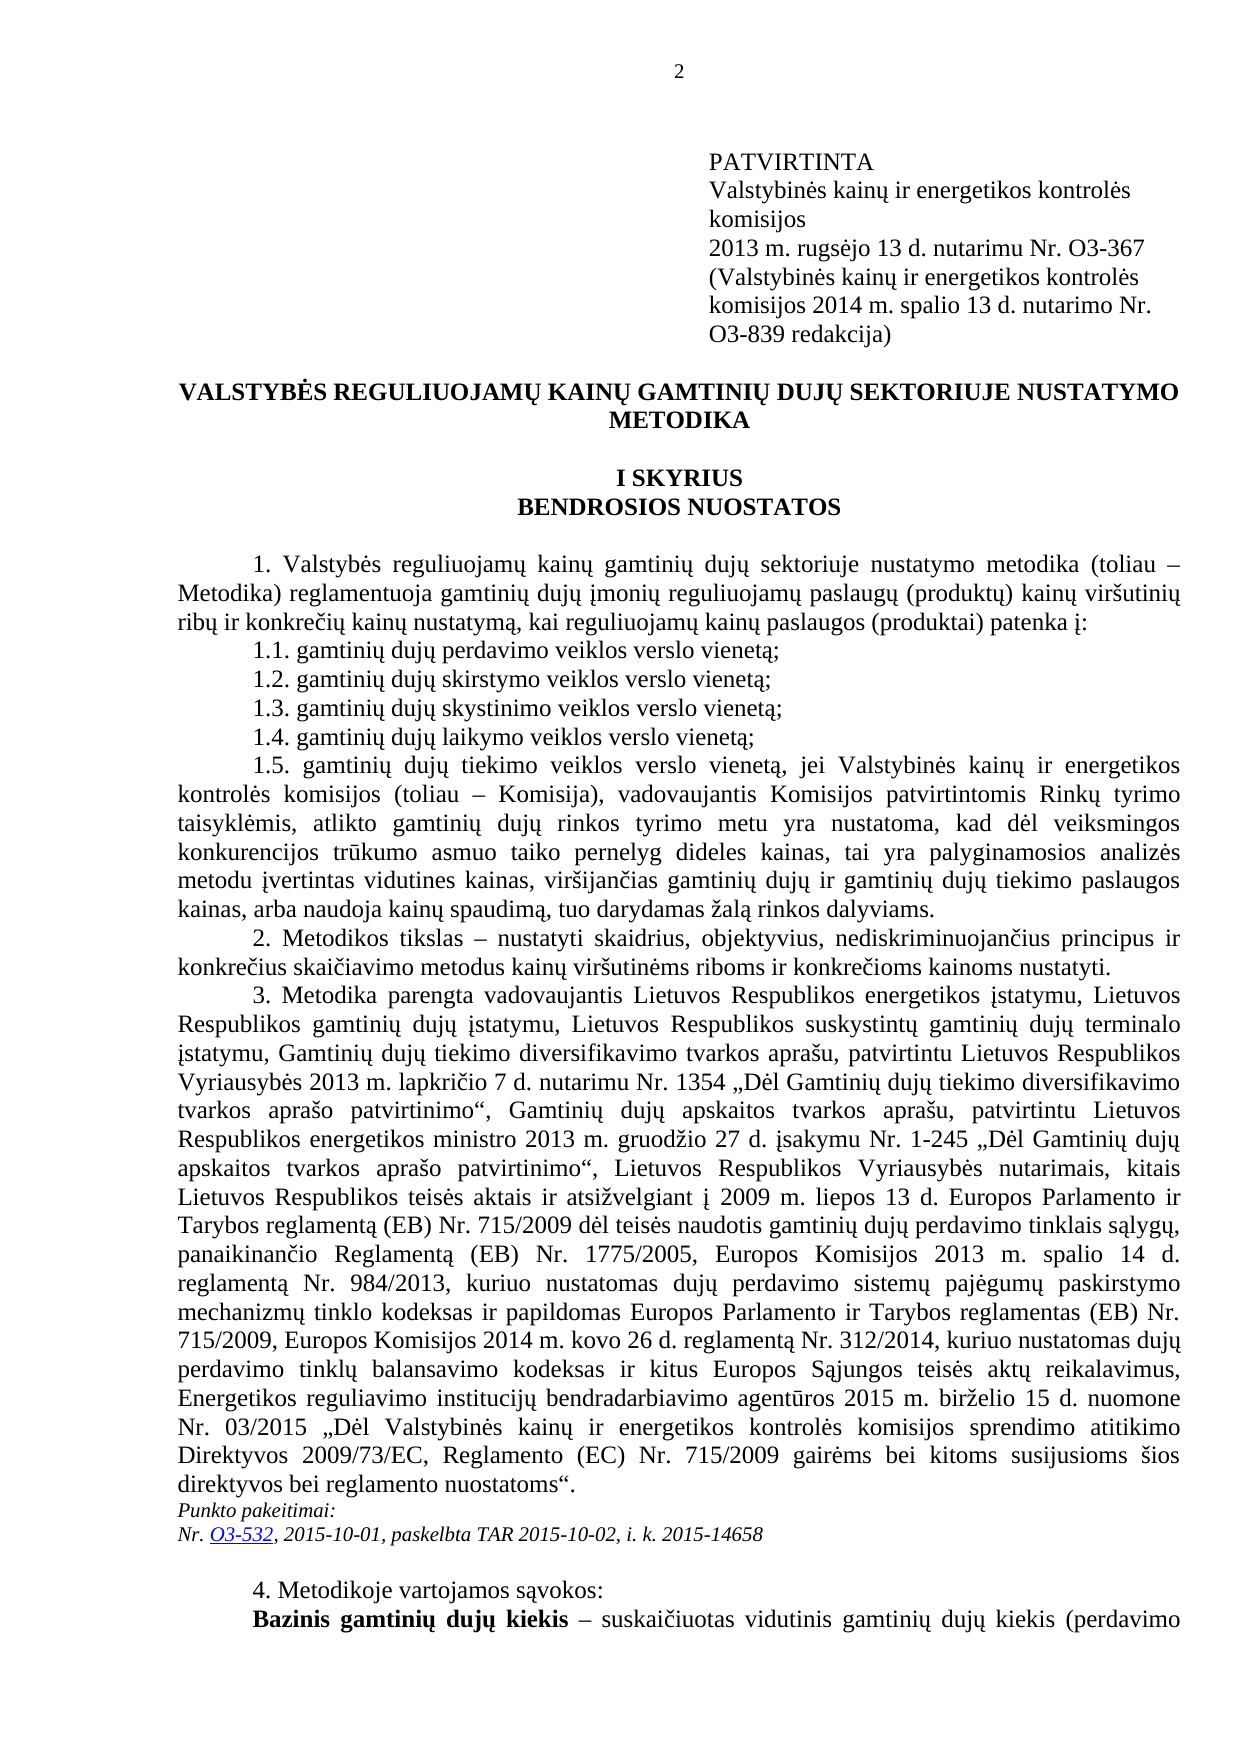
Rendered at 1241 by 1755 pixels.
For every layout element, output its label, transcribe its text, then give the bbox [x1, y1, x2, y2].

text 4. Metodikoje vartojamos sąvokos: [177, 1575, 1181, 1604]
text Punkto pakeitimai: [177, 1498, 1181, 1522]
text I SKYRIUS [177, 463, 1181, 492]
text BENDROSIOS NUOSTATOS [177, 492, 1181, 521]
text 3. Metodika parengta vadovaujantis Lietuvos Respublikos energetikos įstatymu, Lietuvos Respublikos gamtinių dujų įstatymu, Lietuvos Respublikos suskystintų gamtinių dujų terminalo įstatymu, Gamtinių dujų tiekimo diversifikavimo tvarkos aprašu, patvirtintu Lietuvos Respublikos Vyriausybės 2013 m. lapkričio 7 d. nutarimu Nr. 1354 „Dėl Gamtinių dujų tiekimo diversifikavimo tvarkos aprašo patvirtinimo“, Gamtinių dujų apskaitos tvarkos aprašu, patvirtintu Lietuvos Respublikos energetikos ministro 2013 m. gruodžio 27 d. įsakymu Nr. 1-245 „Dėl Gamtinių dujų apskaitos tvarkos aprašo patvirtinimo“, Lietuvos Respublikos Vyriausybės nutarimais, kitais Lietuvos Respublikos teisės aktais ir atsižvelgiant į 2009 m. liepos 13 d. Europos Parlamento ir Tarybos reglamentą (EB) Nr. 715/2009 dėl teisės naudotis gamtinių dujų perdavimo tinklais sąlygų, panaikinančio Reglamentą (EB) Nr. 1775/2005, Europos Komisijos 2013 m. spalio 14 d. reglamentą Nr. 984/2013, kuriuo nustatomas dujų perdavimo sistemų pajėgumų paskirstymo mechanizmų tinklo kodeksas ir papildomas Europos Parlamento ir Tarybos reglamentas (EB) Nr. 715/2009, Europos Komisijos 2014 m. kovo 26 d. reglamentą Nr. 312/2014, kuriuo nustatomas dujų perdavimo tinklų balansavimo kodeksas ir kitus Europos Sąjungos teisės aktų reikalavimus, Energetikos reguliavimo institucijų bendradarbiavimo agentūros 2015 m. birželio 15 d. nuomone Nr. 03/2015 „Dėl Valstybinės kainų ir energetikos kontrolės komisijos sprendimo atitikimo Direktyvos 2009/73/EC, Reglamento (EC) Nr. 715/2009 gairėms bei kitoms susijusioms šios direktyvos bei reglamento nuostatoms“. [177, 981, 1181, 1498]
text Nr. O3-532, 2015-10-01, paskelbta TAR 2015-10-02, i. k. 2015-14658 [177, 1522, 1181, 1546]
text 1.5. gamtinių dujų tiekimo veiklos verslo vienetą, jei Valstybinės kainų ir energetikos kontrolės komisijos (toliau – Komisija), vadovaujantis Komisijos patvirtintomis Rinkų tyrimo taisyklėmis, atlikto gamtinių dujų rinkos tyrimo metu yra nustatoma, kad dėl veiksmingos konkurencijos trūkumo asmuo taiko pernelyg dideles kainas, tai yra palyginamosios analizės metodu įvertintas vidutines kainas, viršijančias gamtinių dujų ir gamtinių dujų tiekimo paslaugos kainas, arba naudoja kainų spaudimą, tuo darydamas žalą rinkos dalyviams. [177, 751, 1181, 923]
text 1.4. gamtinių dujų laikymo veiklos verslo vienetą; [177, 722, 1181, 751]
text Valstybinės kainų ir energetikos kontrolės komisijos [709, 176, 1181, 233]
text 1.1. gamtinių dujų perdavimo veiklos verslo vienetą; [177, 636, 1181, 664]
text 1.2. gamtinių dujų skirstymo veiklos verslo vienetą; [177, 664, 1181, 693]
text 1. Valstybės reguliuojamų kainų gamtinių dujų sektoriuje nustatymo metodika (toliau – Metodika) reglamentuoja gamtinių dujų įmonių reguliuojamų paslaugų (produktų) kainų viršutinių ribų ir konkrečių kainų nustatymą, kai reguliuojamų kainų paslaugos (produktai) patenka į: [177, 549, 1181, 636]
text 1.3. gamtinių dujų skystinimo veiklos verslo vienetą; [177, 693, 1181, 722]
text PATVIRTINTA [709, 147, 1181, 176]
text VALSTYBĖS REGULIUOJAMŲ KAINŲ GAMTINIŲ DUJŲ SEKTORIUJE NUSTATYMO METODIKA [177, 377, 1181, 434]
text 2. Metodikos tikslas – nustatyti skaidrius, objektyvius, nediskriminuojančius principus ir konkrečius skaičiavimo metodus kainų viršutinėms riboms ir konkrečioms kainoms nustatyti. [177, 923, 1181, 981]
text (Valstybinės kainų ir energetikos kontrolės komisijos 2014 m. spalio 13 d. nutarimo Nr. O3-839 redakcija) [709, 262, 1181, 348]
text Bazinis gamtinių dujų kiekis – suskaičiuotas vidutinis gamtinių dujų kiekis (perdavimo [177, 1604, 1181, 1632]
text 2013 m. rugsėjo 13 d. nutarimu Nr. O3-367 [709, 233, 1181, 262]
